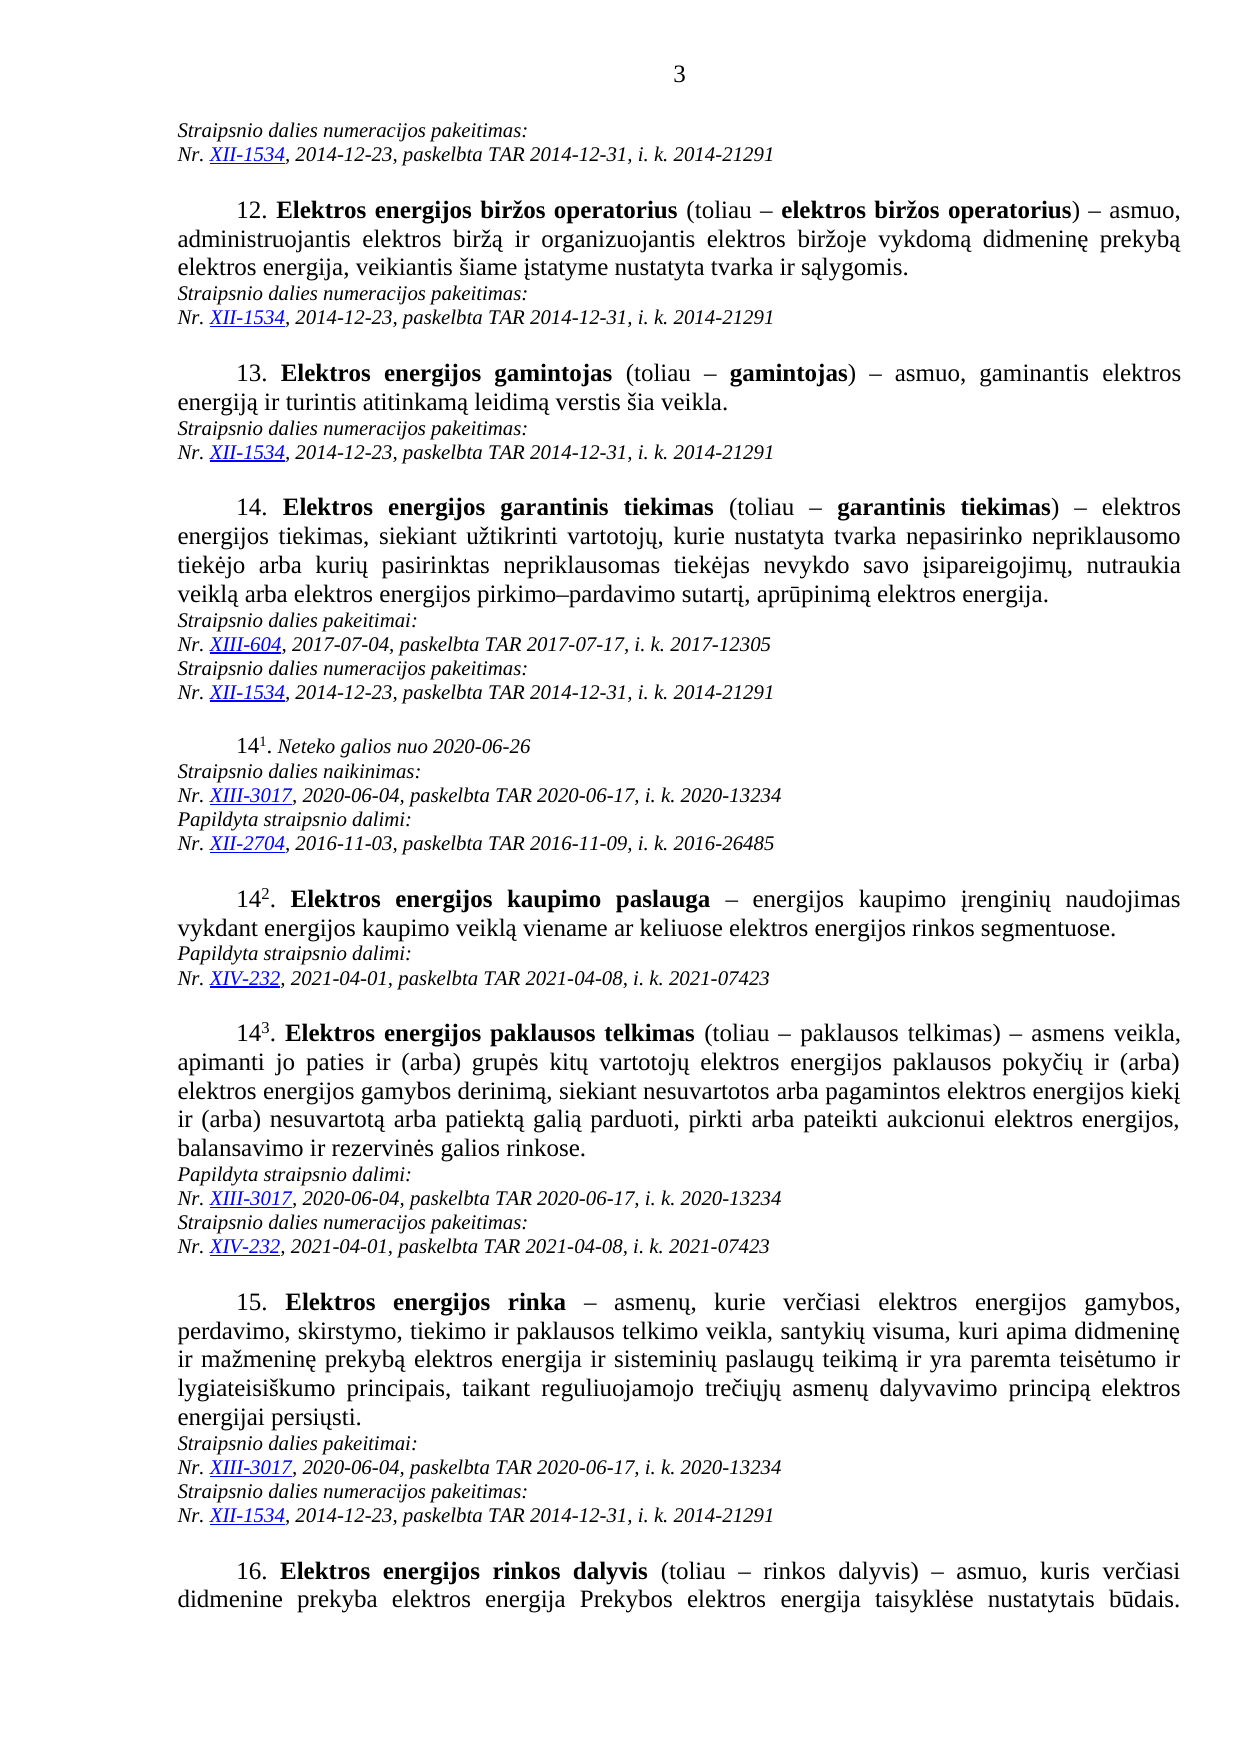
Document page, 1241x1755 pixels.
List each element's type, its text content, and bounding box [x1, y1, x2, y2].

text Straipsnio dalies numeracijos pakeitimas: [177, 118, 1181, 142]
text Nr. XIV-232, 2021-04-01, paskelbta TAR 2021-04-08, i. k. 2021-07423 [177, 965, 1181, 989]
text 141. Neteko galios nuo 2020-06-26 [177, 732, 1181, 759]
text 143. Elektros energijos paklausos telkimas (toliau – paklausos telkimas) – asmens veikla, apimanti jo paties ir (arba) grupės kitų vartotojų elektros energijos paklausos pokyčių ir (arba) elektros energijos gamybos derinimą, siekiant nesuvartotos arba pagamintos elektros energijos kiekį ir (arba) nesuvartotą arba patiektą galią parduoti, pirkti arba pateikti aukcionui elektros energijos, balansavimo ir rezervinės galios rinkose. [177, 1018, 1181, 1162]
text Straipsnio dalies numeracijos pakeitimas: [177, 656, 1181, 680]
text Nr. XIII-3017, 2020-06-04, paskelbta TAR 2020-06-17, i. k. 2020-13234 [177, 783, 1181, 807]
text Nr. XIII-604, 2017-07-04, paskelbta TAR 2017-07-17, i. k. 2017-12305 [177, 632, 1181, 656]
text Papildyta straipsnio dalimi: [177, 807, 1181, 831]
text Papildyta straipsnio dalimi: [177, 1162, 1181, 1186]
text Straipsnio dalies pakeitimai: [177, 607, 1181, 632]
text Nr. XII-1534, 2014-12-23, paskelbta TAR 2014-12-31, i. k. 2014-21291 [177, 680, 1181, 704]
text Straipsnio dalies naikinimas: [177, 759, 1181, 783]
text Nr. XIII-3017, 2020-06-04, paskelbta TAR 2020-06-17, i. k. 2020-13234 [177, 1186, 1181, 1210]
text Straipsnio dalies numeracijos pakeitimas: [177, 281, 1181, 305]
text 12. Elektros energijos biržos operatorius (toliau – elektros biržos operatorius) – asmuo, administruojantis elektros biržą ir organizuojantis elektros biržoje vykdomą didmeninę prekybą elektros energija, veikiantis šiame įstatyme nustatyta tvarka ir sąlygomis. [177, 195, 1181, 281]
text Straipsnio dalies pakeitimai: [177, 1431, 1181, 1455]
text Nr. XII-2704, 2016-11-03, paskelbta TAR 2016-11-09, i. k. 2016-26485 [177, 831, 1181, 855]
text Straipsnio dalies numeracijos pakeitimas: [177, 416, 1181, 440]
text Nr. XII-1534, 2014-12-23, paskelbta TAR 2014-12-31, i. k. 2014-21291 [177, 142, 1181, 166]
text 13. Elektros energijos gamintojas (toliau – gamintojas) – asmuo, gaminantis elektros energiją ir turintis atitinkamą leidimą verstis šia veikla. [177, 358, 1181, 416]
text Papildyta straipsnio dalimi: [177, 941, 1181, 965]
text Nr. XIII-3017, 2020-06-04, paskelbta TAR 2020-06-17, i. k. 2020-13234 [177, 1455, 1181, 1479]
text Nr. XIV-232, 2021-04-01, paskelbta TAR 2021-04-08, i. k. 2021-07423 [177, 1234, 1181, 1258]
text Nr. XII-1534, 2014-12-23, paskelbta TAR 2014-12-31, i. k. 2014-21291 [177, 305, 1181, 329]
text Nr. XII-1534, 2014-12-23, paskelbta TAR 2014-12-31, i. k. 2014-21291 [177, 1503, 1181, 1527]
text 142. Elektros energijos kaupimo paslauga – energijos kaupimo įrenginių naudojimas vykdant energijos kaupimo veiklą viename ar keliuose elektros energijos rinkos segmentuose. [177, 884, 1181, 941]
text Straipsnio dalies numeracijos pakeitimas: [177, 1479, 1181, 1503]
text 16. Elektros energijos rinkos dalyvis (toliau – rinkos dalyvis) – asmuo, kuris verčiasi didmenine prekyba elektros energija Prekybos elektros energija taisyklėse nustatytais būdais. [177, 1556, 1181, 1613]
text Nr. XII-1534, 2014-12-23, paskelbta TAR 2014-12-31, i. k. 2014-21291 [177, 440, 1181, 464]
text Straipsnio dalies numeracijos pakeitimas: [177, 1210, 1181, 1234]
text 15. Elektros energijos rinka – asmenų, kurie verčiasi elektros energijos gamybos, perdavimo, skirstymo, tiekimo ir paklausos telkimo veikla, santykių visuma, kuri apima didmeninę ir mažmeninę prekybą elektros energija ir sisteminių paslaugų teikimą ir yra paremta teisėtumo ir lygiateisiškumo principais, taikant reguliuojamojo trečiųjų asmenų dalyvavimo principą elektros energijai persiųsti. [177, 1287, 1181, 1431]
text 14. Elektros energijos garantinis tiekimas (toliau – garantinis tiekimas) – elektros energijos tiekimas, siekiant užtikrinti vartotojų, kurie nustatyta tvarka nepasirinko nepriklausomo tiekėjo arba kurių pasirinktas nepriklausomas tiekėjas nevykdo savo įsipareigojimų, nutraukia veiklą arba elektros energijos pirkimo–pardavimo sutartį, aprūpinimą elektros energija. [177, 492, 1181, 607]
